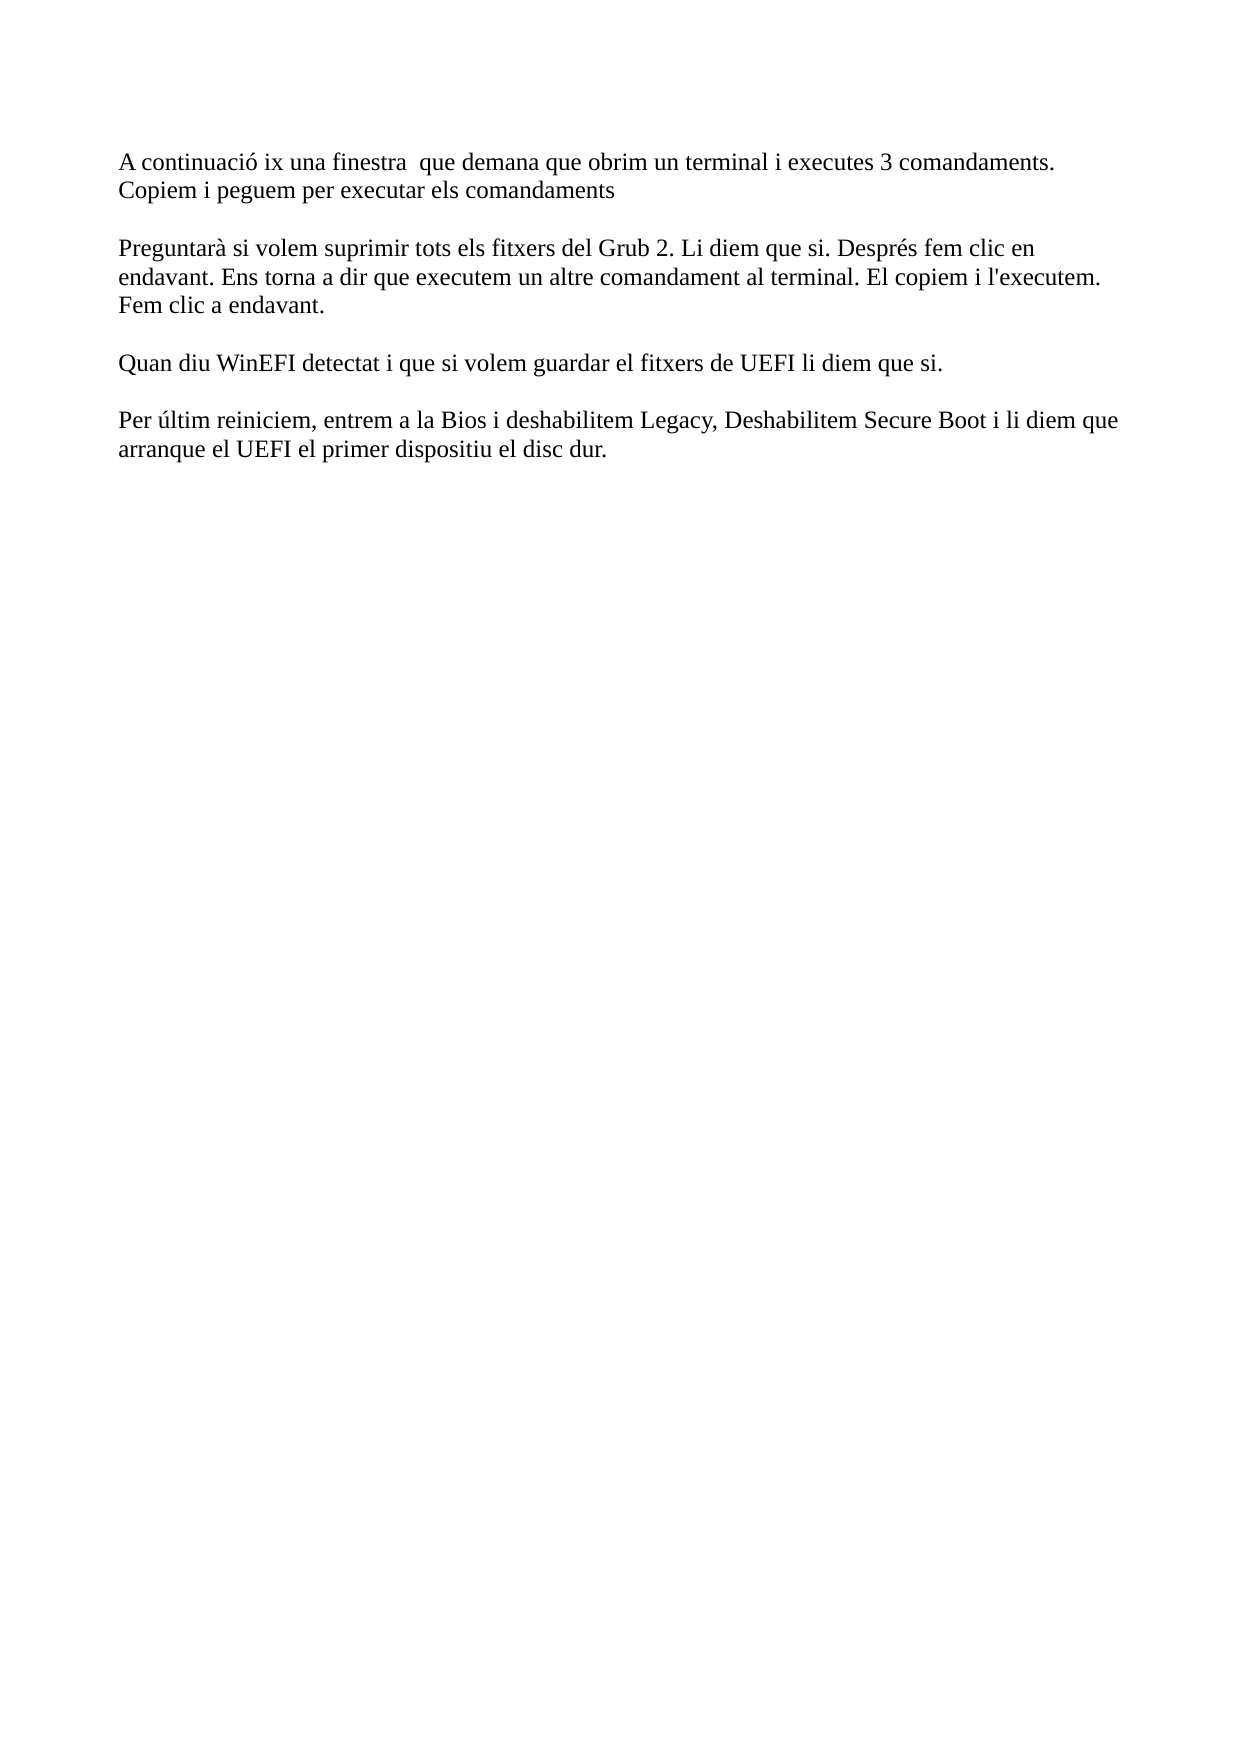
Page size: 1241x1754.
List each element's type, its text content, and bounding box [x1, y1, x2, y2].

text Quan diu WinEFI detectat i que si volem guardar el fitxers de UEFI li diem que si. [118, 348, 1122, 377]
text Fem clic a endavant. [118, 291, 1122, 319]
text A continuació ix una finestra que demana que obrim un terminal i executes 3 comandaments. Copiem i peguem per executar els comandaments [118, 147, 1122, 204]
text Preguntarà si volem suprimir tots els fitxers del Grub 2. Li diem que si. Després fem clic en endavant. Ens torna a dir que executem un altre comandament al terminal. El copiem i l'executem. [118, 233, 1122, 291]
text Per últim reiniciem, entrem a la Bios i deshabilitem Legacy, Deshabilitem Secure Boot i li diem que arranque el UEFI el primer dispositiu el disc dur. [118, 406, 1122, 463]
